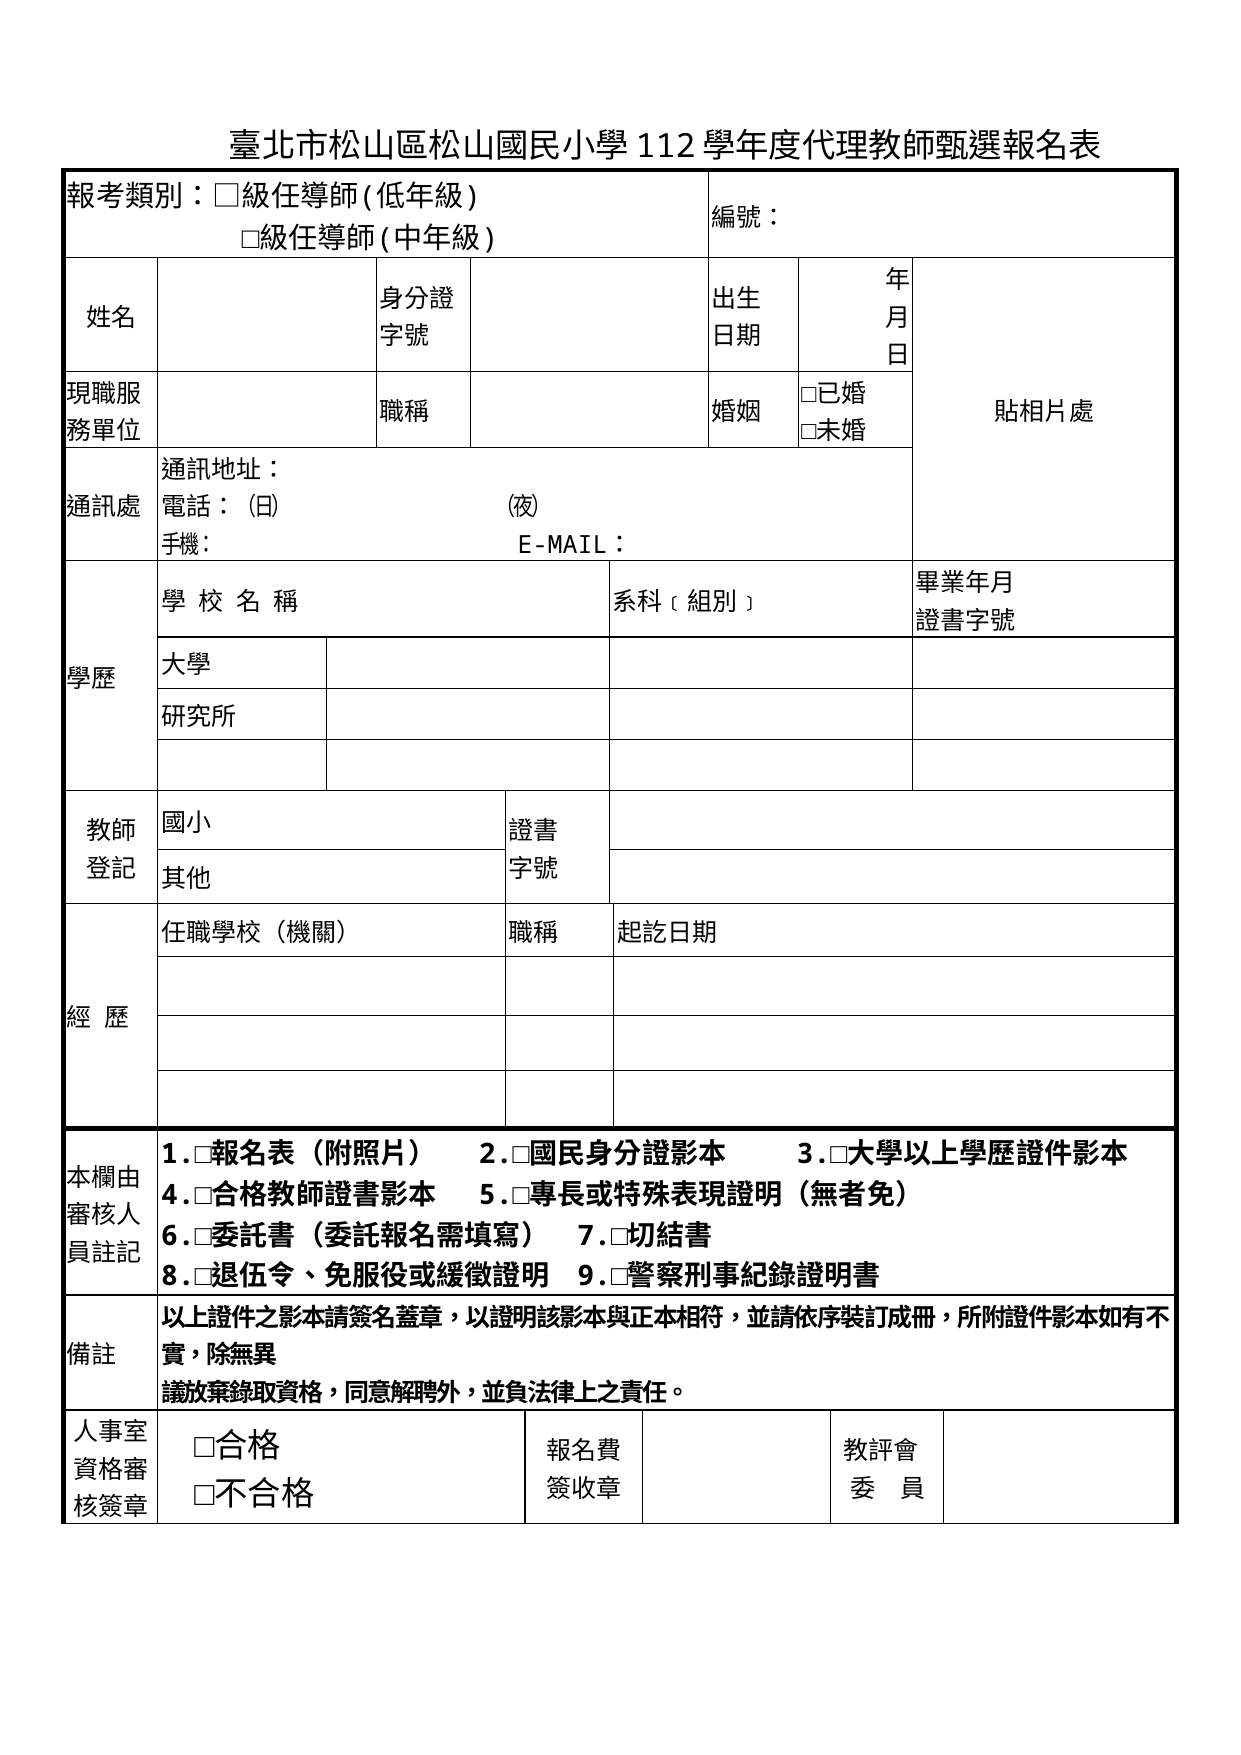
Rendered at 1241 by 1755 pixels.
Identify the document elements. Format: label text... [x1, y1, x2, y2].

table_cell 人事室資格審核簽章 [66, 1411, 157, 1523]
table_cell □已婚 □未婚 [799, 372, 912, 447]
table_cell [610, 638, 912, 687]
table_cell [614, 1016, 1174, 1070]
table_cell 系科﹝組別﹞ [610, 561, 912, 636]
table_cell 姓名 [66, 258, 157, 371]
table_cell [913, 638, 1174, 687]
table_cell 報名費 簽收章 [526, 1411, 642, 1523]
table_cell 任職學校（機關） [158, 904, 505, 956]
table_cell [506, 1016, 613, 1070]
table_cell 職稱 [377, 372, 470, 447]
table_cell 以上證件之影本請簽名蓋章，以證明該影本與正本相符，並請依序裝訂成冊，所附證件影本如有不實，除無異 議放棄錄取資格，同意解聘外，並負法律上之責任。 [158, 1296, 1174, 1408]
table_cell [158, 1016, 505, 1070]
table_cell 其他 [158, 850, 505, 903]
table_header 報考類別：□級任導師(低年級) □級任導師(中年級) [66, 172, 708, 257]
table_cell 婚姻 [709, 372, 798, 447]
table_cell 教評會 委 員 [831, 1411, 943, 1523]
table_cell 本欄由 審核人 員註記 [66, 1131, 157, 1294]
table_cell 畢業年月 證書字號 [913, 561, 1174, 636]
table_cell 通訊處 [66, 448, 157, 560]
table_header 編號： [709, 172, 1174, 257]
table_cell [913, 689, 1174, 739]
table_cell [158, 258, 376, 371]
table_cell 職稱 [506, 904, 613, 956]
table_cell 證書 字號 [506, 791, 609, 903]
table_cell □合格 □不合格 [158, 1411, 524, 1523]
table_cell [158, 957, 505, 1015]
table_cell 學歷 [66, 561, 157, 790]
table_cell [610, 689, 912, 739]
table_cell [944, 1411, 1174, 1523]
table_cell [327, 740, 609, 790]
table_cell 教師 登記 [66, 791, 157, 903]
table_cell [158, 372, 376, 447]
table_cell [643, 1411, 830, 1523]
table_cell [614, 957, 1174, 1015]
table_cell 現職服務單位 [66, 372, 157, 447]
table_cell 1.□報名表（附照片） 2.□國民身分證影本 3.□大學以上學歷證件影本 4.□合格教師證書影本 5.□專長或特殊表現證明（無者免） 6.□委託書（委託報名需填寫） 7.□切結書 8.□退伍令、免服役或緩徵證明 9.□警察刑事紀錄證明書 [158, 1131, 1174, 1294]
table_cell [610, 740, 912, 790]
table_cell [158, 1071, 505, 1126]
table_cell 年 月 日 [799, 258, 912, 371]
table_cell 學 校 名 稱 [158, 561, 609, 636]
table_cell 通訊地址： 電話：（日） （夜） 手機： E-MAIL： [158, 448, 912, 560]
table_cell [506, 957, 613, 1015]
table_cell 大學 [158, 638, 326, 687]
table_cell [913, 740, 1174, 790]
table_cell [471, 258, 708, 371]
table_cell 出生 日期 [709, 258, 798, 371]
table_cell [327, 638, 609, 687]
table_cell [614, 1071, 1174, 1126]
table_cell [327, 689, 609, 739]
table_cell [158, 740, 326, 790]
table_cell [506, 1071, 613, 1126]
table_cell [610, 850, 1174, 903]
table_cell [471, 372, 708, 447]
table_cell 經 歷 [66, 904, 157, 1126]
table_cell 研究所 [158, 689, 326, 739]
table_cell 國小 [158, 791, 505, 848]
table_cell [610, 791, 1174, 848]
text 臺北市松山區松山國民小學112學年度代理教師甄選報名表 [89, 119, 1152, 168]
table_cell 貼相片處 [913, 258, 1174, 560]
table_cell 備註 [66, 1296, 157, 1408]
table_cell 身分證字號 [377, 258, 470, 371]
table_cell 起訖日期 [614, 904, 1174, 956]
